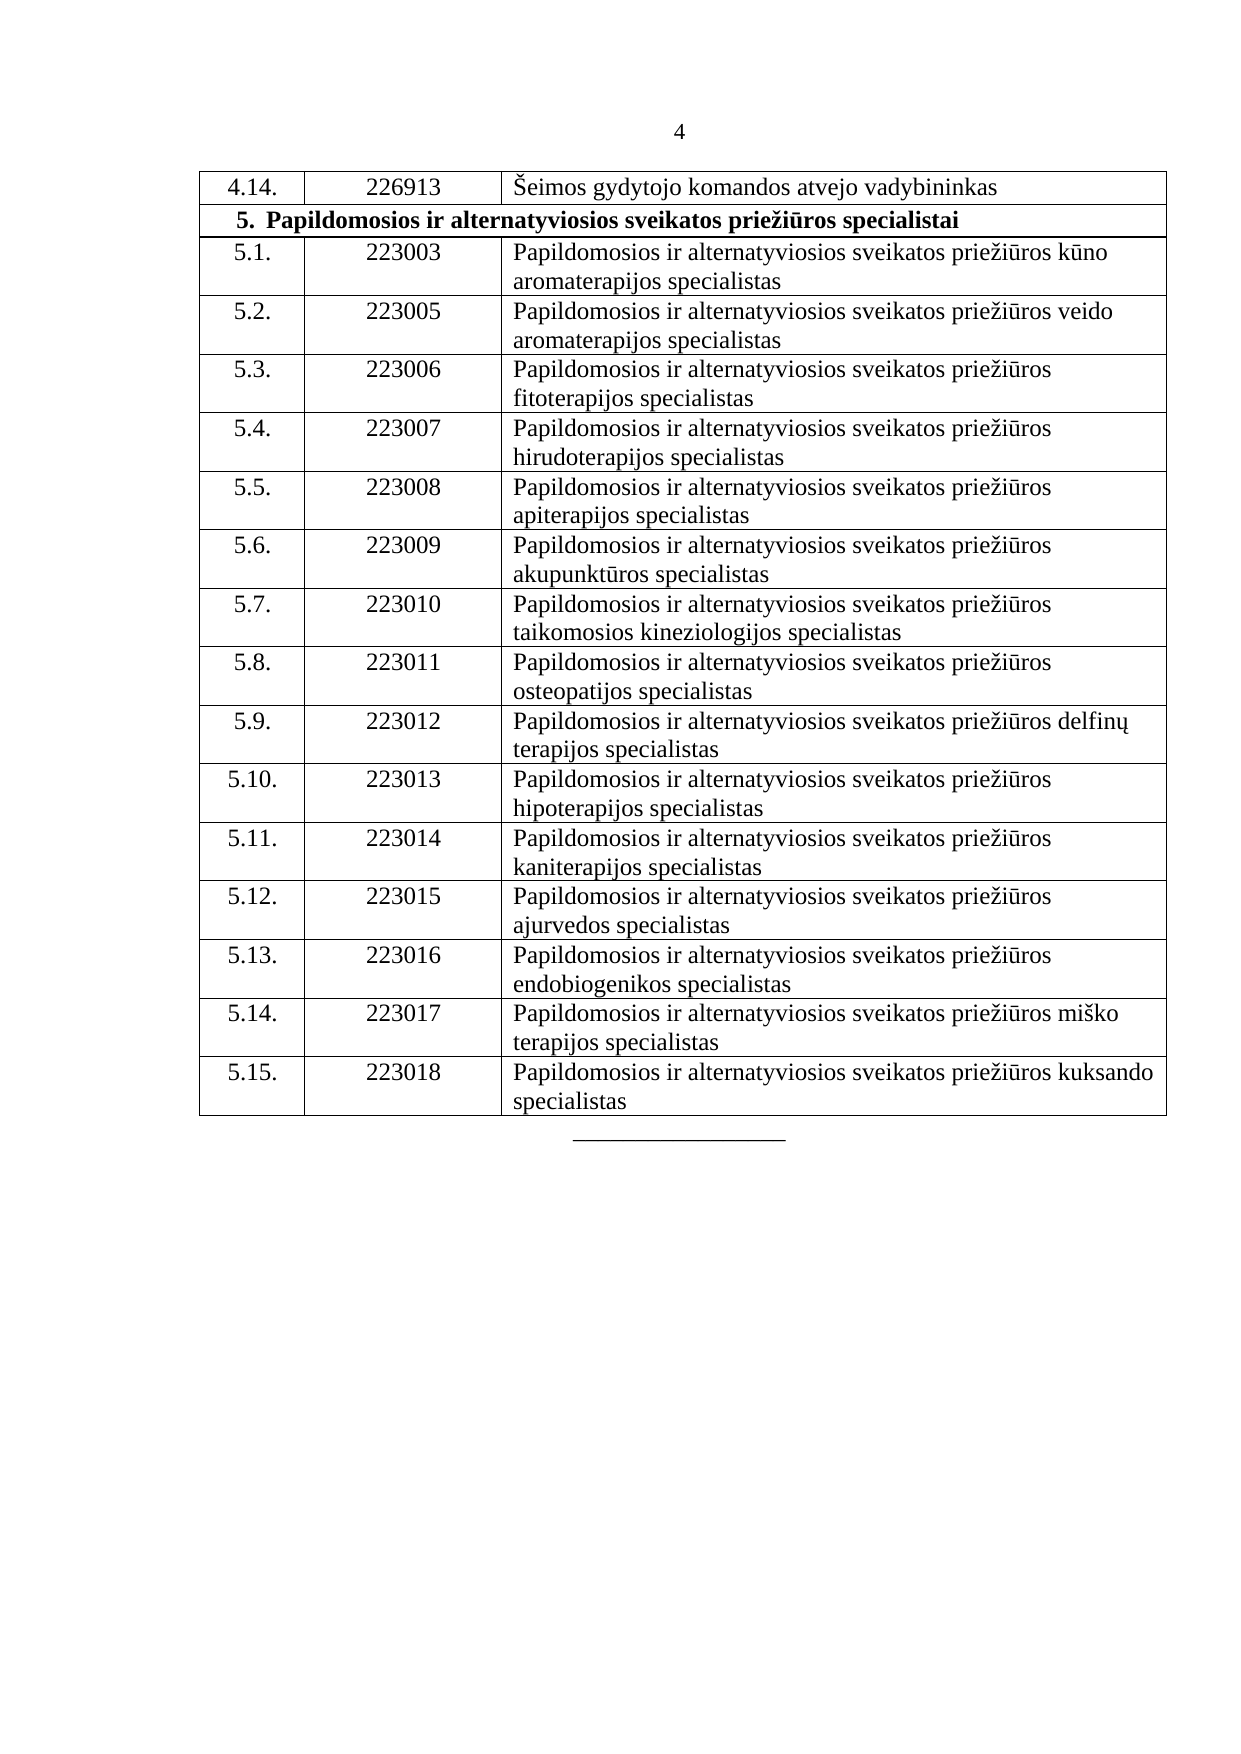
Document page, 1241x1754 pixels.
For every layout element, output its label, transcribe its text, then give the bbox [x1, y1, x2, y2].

table_cell Papildomosios ir alternatyviosios sveikatos priežiūros apiterapijos specialistas [502, 472, 1166, 529]
table_cell Papildomosios ir alternatyviosios sveikatos priežiūros kaniterapijos specialistas [502, 823, 1166, 880]
table_cell 5.7. [200, 589, 304, 646]
table_cell Papildomosios ir alternatyviosios sveikatos priežiūros hipoterapijos specialistas [502, 764, 1166, 822]
table_cell 223015 [305, 881, 501, 939]
table_cell 5.14. [200, 999, 304, 1056]
table_cell 223013 [305, 764, 501, 822]
table_cell Papildomosios ir alternatyviosios sveikatos priežiūros akupunktūros specialistas [502, 530, 1166, 588]
table_cell Papildomosios ir alternatyviosios sveikatos priežiūros endobiogenikos specialistas [502, 940, 1166, 997]
table_cell 5.9. [200, 706, 304, 763]
table_cell 5.10. [200, 764, 304, 822]
table_cell 223012 [305, 706, 501, 763]
table_cell Papildomosios ir alternatyviosios sveikatos priežiūros veido aromaterapijos specialistas [502, 296, 1166, 353]
table_cell 223003 [305, 238, 501, 295]
table_cell 223016 [305, 940, 501, 997]
table_cell 223014 [305, 823, 501, 880]
table_cell Papildomosios ir alternatyviosios sveikatos priežiūros fitoterapijos specialistas [502, 355, 1166, 412]
table_cell 5.1. [200, 238, 304, 295]
table_cell 5.2. [200, 296, 304, 353]
table_cell 223008 [305, 472, 501, 529]
table_cell 5.8. [200, 647, 304, 705]
table_cell Papildomosios ir alternatyviosios sveikatos priežiūros miško terapijos specialistas [502, 999, 1166, 1056]
table_cell 223009 [305, 530, 501, 588]
table_cell 5.15. [200, 1057, 304, 1114]
table_cell Papildomosios ir alternatyviosios sveikatos priežiūros delfinų terapijos specialistas [502, 706, 1166, 763]
table_cell 223010 [305, 589, 501, 646]
table_cell 5.5. [200, 472, 304, 529]
table_cell 223005 [305, 296, 501, 353]
table_cell 4.14. [200, 172, 304, 204]
table_cell Papildomosios ir alternatyviosios sveikatos priežiūros kūno aromaterapijos specialistas [502, 238, 1166, 295]
table_cell Papildomosios ir alternatyviosios sveikatos priežiūros hirudoterapijos specialistas [502, 413, 1166, 471]
table_cell 223006 [305, 355, 501, 412]
table_cell Papildomosios ir alternatyviosios sveikatos priežiūros osteopatijos specialistas [502, 647, 1166, 705]
table_cell 223007 [305, 413, 501, 471]
table_cell 5.4. [200, 413, 304, 471]
table_cell Papildomosios ir alternatyviosios sveikatos priežiūros ajurvedos specialistas [502, 881, 1166, 939]
table_cell 5.13. [200, 940, 304, 997]
table_cell Papildomosios ir alternatyviosios sveikatos priežiūros taikomosios kineziologijos specialistas [502, 589, 1166, 646]
table_cell 5.3. [200, 355, 304, 412]
table_cell Šeimos gydytojo komandos atvejo vadybininkas [502, 172, 1166, 204]
table_cell 5.11. [200, 823, 304, 880]
table_cell 223018 [305, 1057, 501, 1114]
table_cell 226913 [305, 172, 501, 204]
table_cell Papildomosios ir alternatyviosios sveikatos priežiūros kuksando specialistas [502, 1057, 1166, 1114]
table_cell 5. Papildomosios ir alternatyviosios sveikatos priežiūros specialistai [200, 205, 1166, 236]
table_cell 223011 [305, 647, 501, 705]
table_cell 223017 [305, 999, 501, 1056]
table_cell 5.12. [200, 881, 304, 939]
table_cell 5.6. [200, 530, 304, 588]
text _________________ [177, 1116, 1181, 1144]
